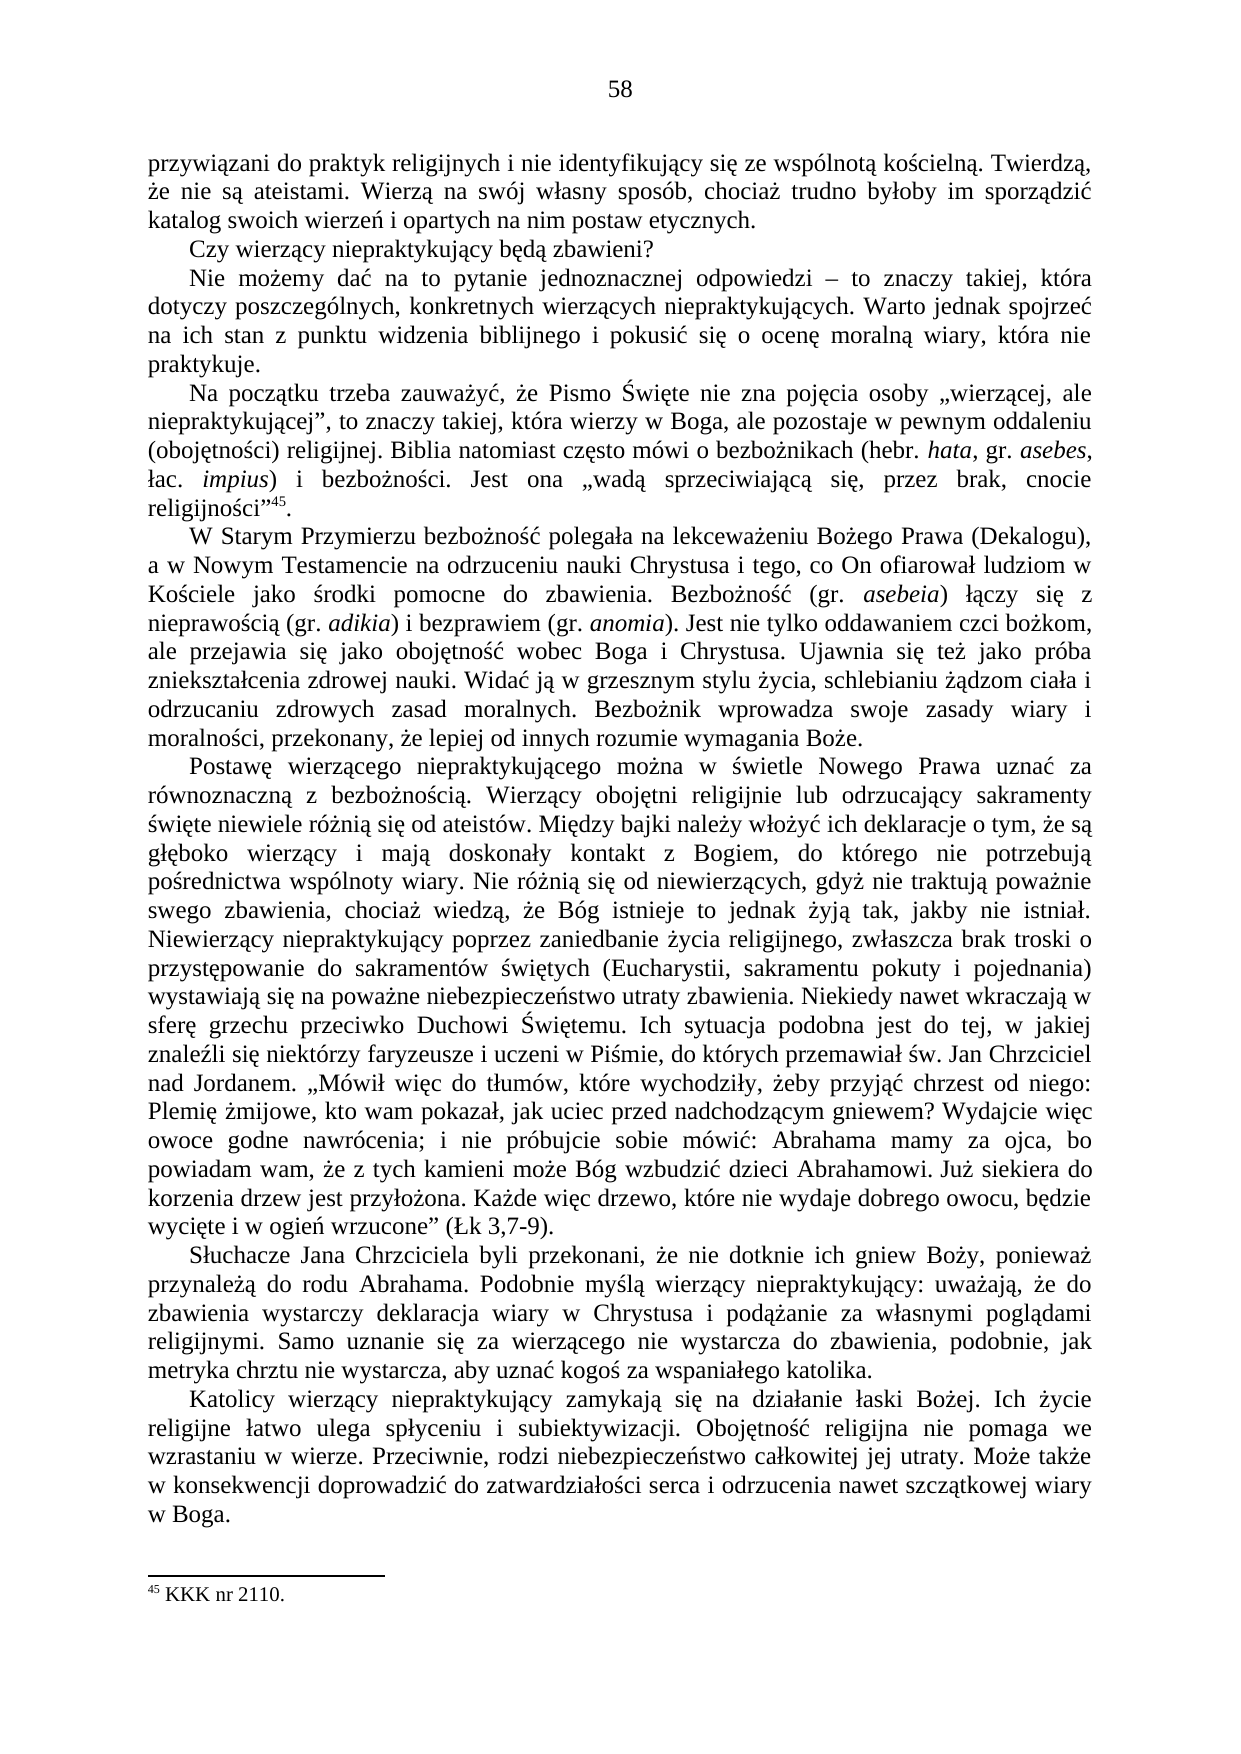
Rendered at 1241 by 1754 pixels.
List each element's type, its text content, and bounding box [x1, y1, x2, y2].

text Katolicy wierzący niepraktykujący zamykają się na działanie łaski Bożej. Ich życie religijne łatwo ulega spłyceniu i subiektywizacji. Obojętność religijna nie pomaga we wzrastaniu w wierze. Przeciwnie, rodzi niebezpieczeństwo całkowitej jej utraty. Może także w konsekwencji doprowadzić do zatwardziałości serca i odrzucenia nawet szczątkowej wiary w Boga. [148, 1384, 1093, 1528]
text KKK nr 2110. [148, 1582, 1093, 1606]
text Czy wierzący niepraktykujący będą zbawieni? [148, 234, 1093, 263]
text Postawę wierzącego niepraktykującego można w świetle Nowego Prawa uznać za równoznaczną z bezbożnością. Wierzący obojętni religijnie lub odrzucający sakramenty święte niewiele różnią się od ateistów. Między bajki należy włożyć ich deklaracje o tym, że są głęboko wierzący i mają doskonały kontakt z Bogiem, do którego nie potrzebują pośrednictwa wspólnoty wiary. Nie różnią się od niewierzących, gdyż nie traktują poważnie swego zbawienia, chociaż wiedzą, że Bóg istnieje to jednak żyją tak, jakby nie istniał. Niewierzący niepraktykujący poprzez zaniedbanie życia religijnego, zwłaszcza brak troski o przystępowanie do sakramentów świętych (Eucharystii, sakramentu pokuty i pojednania) wystawiają się na poważne niebezpieczeństwo utraty zbawienia. Niekiedy nawet wkraczają w sferę grzechu przeciwko Duchowi Świętemu. Ich sytuacja podobna jest do tej, w jakiej znaleźli się niektórzy faryzeusze i uczeni w Piśmie, do których przemawiał św. Jan Chrzciciel nad Jordanem. „Mówił więc do tłumów, które wychodziły, żeby przyjąć chrzest od niego: Plemię żmijowe, kto wam pokazał, jak uciec przed nadchodzącym gniewem? Wydajcie więc owoce godne nawrócenia; i nie próbujcie sobie mówić: Abrahama mamy za ojca, bo powiadam wam, że z tych kamieni może Bóg wzbudzić dzieci Abrahamowi. Już siekiera do korzenia drzew jest przyłożona. Każde więc drzewo, które nie wydaje dobrego owocu, będzie wycięte i w ogień wrzucone” (Łk 3,7-9). [148, 751, 1093, 1240]
text przywiązani do praktyk religijnych i nie identyfikujący się ze wspólnotą kościelną. Twierdzą, że nie są ateistami. Wierzą na swój własny sposób, chociaż trudno byłoby im sporządzić katalog swoich wierzeń i opartych na nim postaw etycznych. [148, 148, 1093, 234]
text W Starym Przymierzu bezbożność polegała na lekceważeniu Bożego Prawa (Dekalogu), a w Nowym Testamencie na odrzuceniu nauki Chrystusa i tego, co On ofiarował ludziom w Kościele jako środki pomocne do zbawienia. Bezbożność (gr. asebeia) łączy się z nieprawością (gr. adikia) i bezprawiem (gr. anomia). Jest nie tylko oddawaniem czci bożkom, ale przejawia się jako obojętność wobec Boga i Chrystusa. Ujawnia się też jako próba zniekształcenia zdrowej nauki. Widać ją w grzesznym stylu życia, schlebianiu żądzom ciała i odrzucaniu zdrowych zasad moralnych. Bezbożnik wprowadza swoje zasady wiary i moralności, przekonany, że lepiej od innych rozumie wymagania Boże. [148, 521, 1093, 751]
text Słuchacze Jana Chrzciciela byli przekonani, że nie dotknie ich gniew Boży, ponieważ przynależą do rodu Abrahama. Podobnie myślą wierzący niepraktykujący: uważają, że do zbawienia wystarczy deklaracja wiary w Chrystusa i podążanie za własnymi poglądami religijnymi. Samo uznanie się za wierzącego nie wystarcza do zbawienia, podobnie, jak metryka chrztu nie wystarcza, aby uznać kogoś za wspaniałego katolika. [148, 1240, 1093, 1384]
text Na początku trzeba zauważyć, że Pismo Święte nie zna pojęcia osoby „wierzącej, ale niepraktykującej”, to znaczy takiej, która wierzy w Boga, ale pozostaje w pewnym oddaleniu (obojętności) religijnej. Biblia natomiast często mówi o bezbożnikach (hebr. hata, gr. asebes, łac. impius) i bezbożności. Jest ona „wadą sprzeciwiającą się, przez brak, cnocie religijności”. [148, 378, 1093, 521]
text Nie możemy dać na to pytanie jednoznacznej odpowiedzi – to znaczy takiej, która dotyczy poszczególnych, konkretnych wierzących niepraktykujących. Warto jednak spojrzeć na ich stan z punktu widzenia biblijnego i pokusić się o ocenę moralną wiary, która nie praktykuje. [148, 263, 1093, 378]
